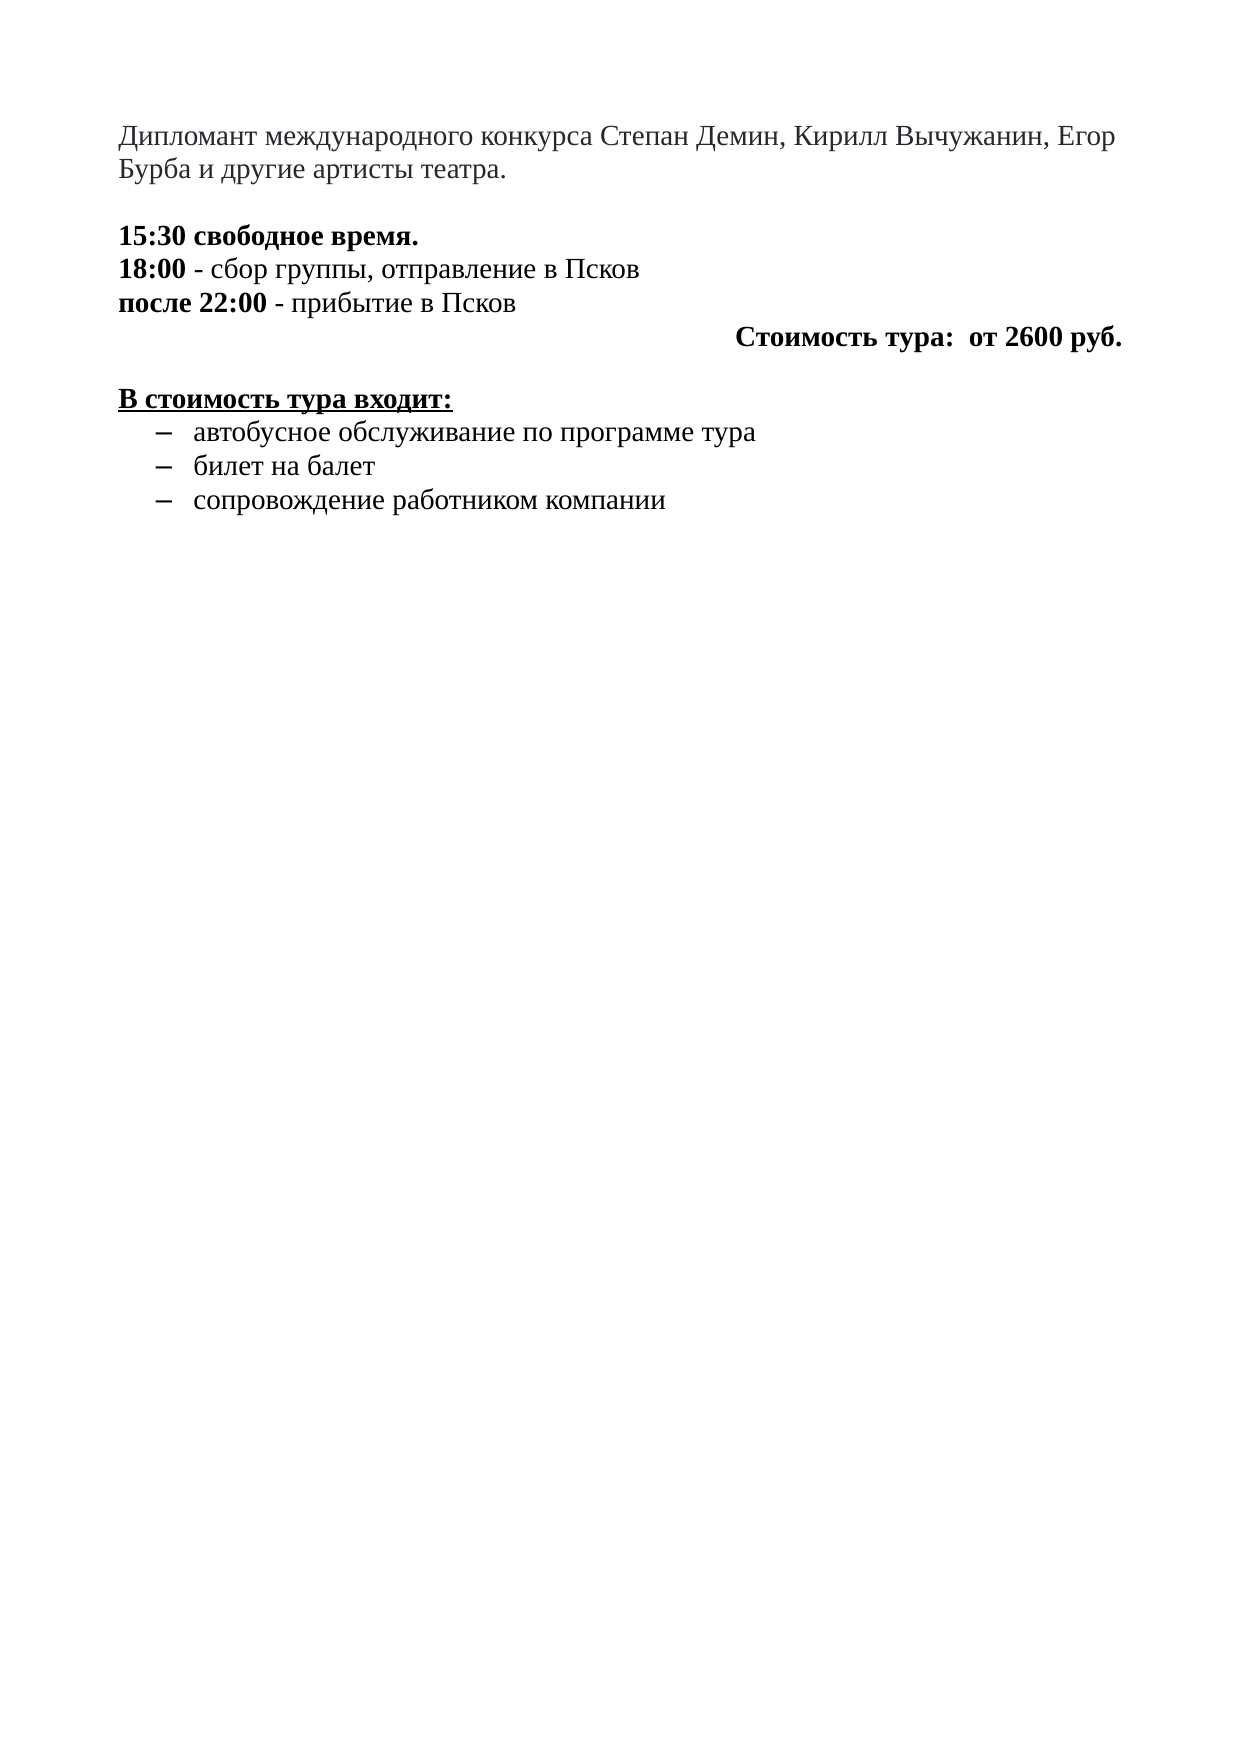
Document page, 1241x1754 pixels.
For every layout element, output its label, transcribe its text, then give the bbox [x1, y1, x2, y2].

text Дипломант международного конкурса Степан Демин, Кирилл Вычужанин, Егор Бурба и другие артисты театра. [118, 118, 1122, 185]
text после 22:00 - прибытие в Псков [118, 285, 1122, 319]
list автобусное обслуживание по программе тура [156, 414, 1122, 448]
text Стоимость тура: от 2600 руб. [118, 319, 1122, 352]
text 18:00 - сбор группы, отправление в Псков [118, 252, 1122, 285]
list билет на балет [156, 448, 1122, 482]
text В стоимость тура входит: [118, 381, 1122, 414]
list сопровождение работником компании [156, 482, 1122, 515]
text 15:30 свободное время. [118, 218, 1122, 252]
